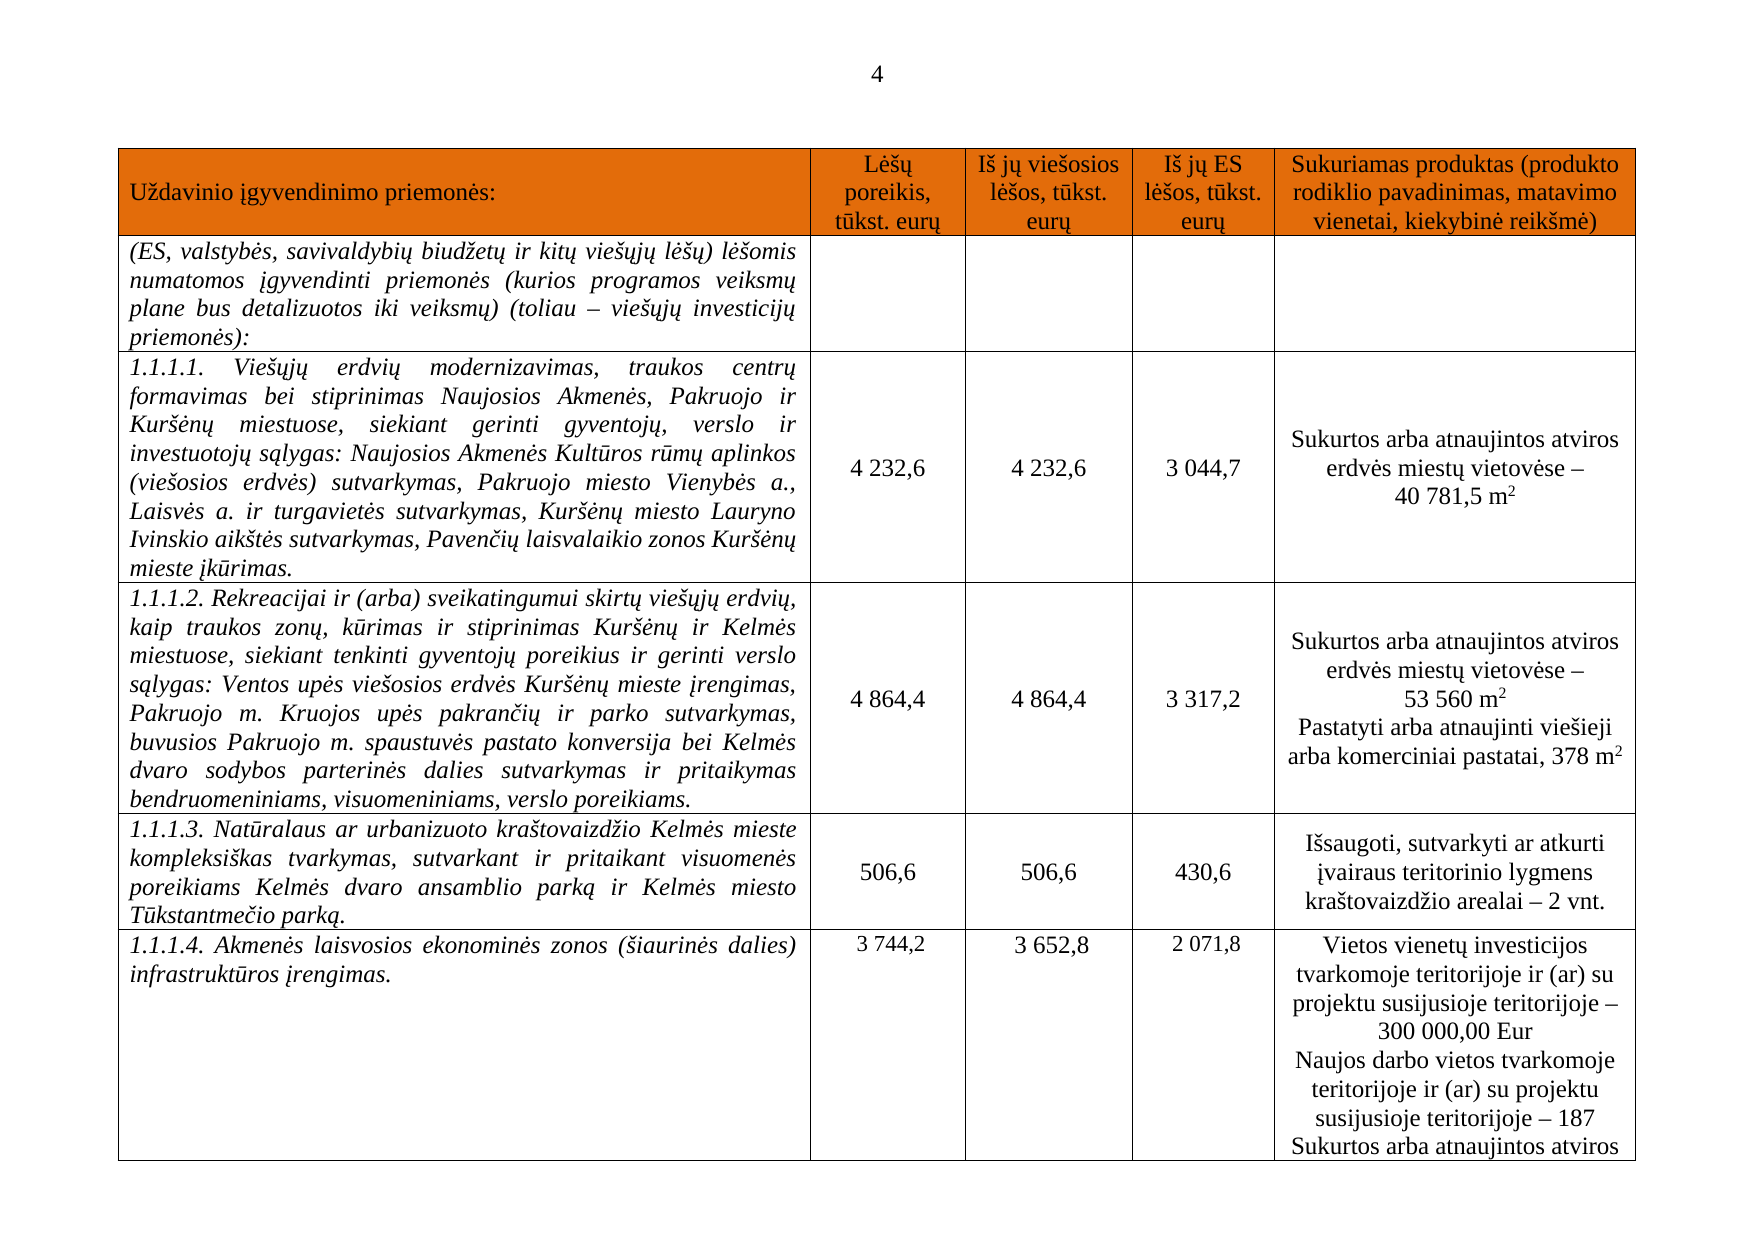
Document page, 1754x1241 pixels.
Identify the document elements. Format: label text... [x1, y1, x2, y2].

table_cell 2 071,8 [1133, 930, 1274, 1160]
table_header Uždavinio įgyvendinimo priemonės: [119, 149, 810, 235]
table_cell 4 864,4 [966, 583, 1132, 813]
table_header Lėšų poreikis, tūkst. eurų [811, 149, 965, 235]
table_cell Išsaugoti, sutvarkyti ar atkurti įvairaus teritorinio lygmens kraštovaizdžio arealai – 2 vnt. [1275, 814, 1635, 929]
table_cell 1.1.1.4. Akmenės laisvosios ekonominės zonos (šiaurinės dalies) infrastruktūros įrengimas. [119, 930, 810, 1160]
table_cell 4 232,6 [966, 352, 1132, 582]
table_header Sukuriamas produktas (produkto rodiklio pavadinimas, matavimo vienetai, kiekybinė reikšmė) [1275, 149, 1635, 235]
table_cell [1133, 236, 1274, 351]
table_cell 1.1.1.3. Natūralaus ar urbanizuoto kraštovaizdžio Kelmės mieste kompleksiškas tvarkymas, sutvarkant ir pritaikant visuomenės poreikiams Kelmės dvaro ansamblio parką ir Kelmės miesto Tūkstantmečio parką. [119, 814, 810, 929]
table_cell 430,6 [1133, 814, 1274, 929]
table_cell Sukurtos arba atnaujintos atviros erdvės miestų vietovėse – 40 781,5 m2 [1275, 352, 1635, 582]
table_header Iš jų ES lėšos, tūkst. eurų [1133, 149, 1274, 235]
table_cell 506,6 [811, 814, 965, 929]
table_cell (ES, valstybės, savivaldybių biudžetų ir kitų viešųjų lėšų) lėšomis numatomos įgyvendinti priemonės (kurios programos veiksmų plane bus detalizuotos iki veiksmų) (toliau – viešųjų investicijų priemonės): [119, 236, 810, 351]
table_cell [966, 236, 1132, 351]
table_cell 1.1.1.1. Viešųjų erdvių modernizavimas, traukos centrų formavimas bei stiprinimas Naujosios Akmenės, Pakruojo ir Kuršėnų miestuose, siekiant gerinti gyventojų, verslo ir investuotojų sąlygas: Naujosios Akmenės Kultūros rūmų aplinkos (viešosios erdvės) sutvarkymas, Pakruojo miesto Vienybės a., Laisvės a. ir turgavietės sutvarkymas, Kuršėnų miesto Lauryno Ivinskio aikštės sutvarkymas, Pavenčių laisvalaikio zonos Kuršėnų mieste įkūrimas. [119, 352, 810, 582]
table_header Iš jų viešosios lėšos, tūkst. eurų [966, 149, 1132, 235]
table_cell [1275, 236, 1635, 351]
table_cell Sukurtos arba atnaujintos atviros erdvės miestų vietovėse – 53 560 m2 Pastatyti arba atnaujinti viešieji arba komerciniai pastatai, 378 m2 [1275, 583, 1635, 813]
table_cell 3 044,7 [1133, 352, 1274, 582]
table_cell 4 232,6 [811, 352, 965, 582]
table_cell Vietos vienetų investicijos tvarkomoje teritorijoje ir (ar) su projektu susijusioje teritorijoje – 300 000,00 Eur Naujos darbo vietos tvarkomoje teritorijoje ir (ar) su projektu susijusioje teritorijoje – 187 Sukurtos arba atnaujintos atviros [1275, 930, 1635, 1160]
table_cell 3 317,2 [1133, 583, 1274, 813]
table_cell 1.1.1.2. Rekreacijai ir (arba) sveikatingumui skirtų viešųjų erdvių, kaip traukos zonų, kūrimas ir stiprinimas Kuršėnų ir Kelmės miestuose, siekiant tenkinti gyventojų poreikius ir gerinti verslo sąlygas: Ventos upės viešosios erdvės Kuršėnų mieste įrengimas, Pakruojo m. Kruojos upės pakrančių ir parko sutvarkymas, buvusios Pakruojo m. spaustuvės pastato konversija bei Kelmės dvaro sodybos parterinės dalies sutvarkymas ir pritaikymas bendruomeniniams, visuomeniniams, verslo poreikiams. [119, 583, 810, 813]
table_cell 3 652,8 [966, 930, 1132, 1160]
table_cell 4 864,4 [811, 583, 965, 813]
table_cell [811, 236, 965, 351]
table_cell 3 744,2 [811, 930, 965, 1160]
table_cell 506,6 [966, 814, 1132, 929]
